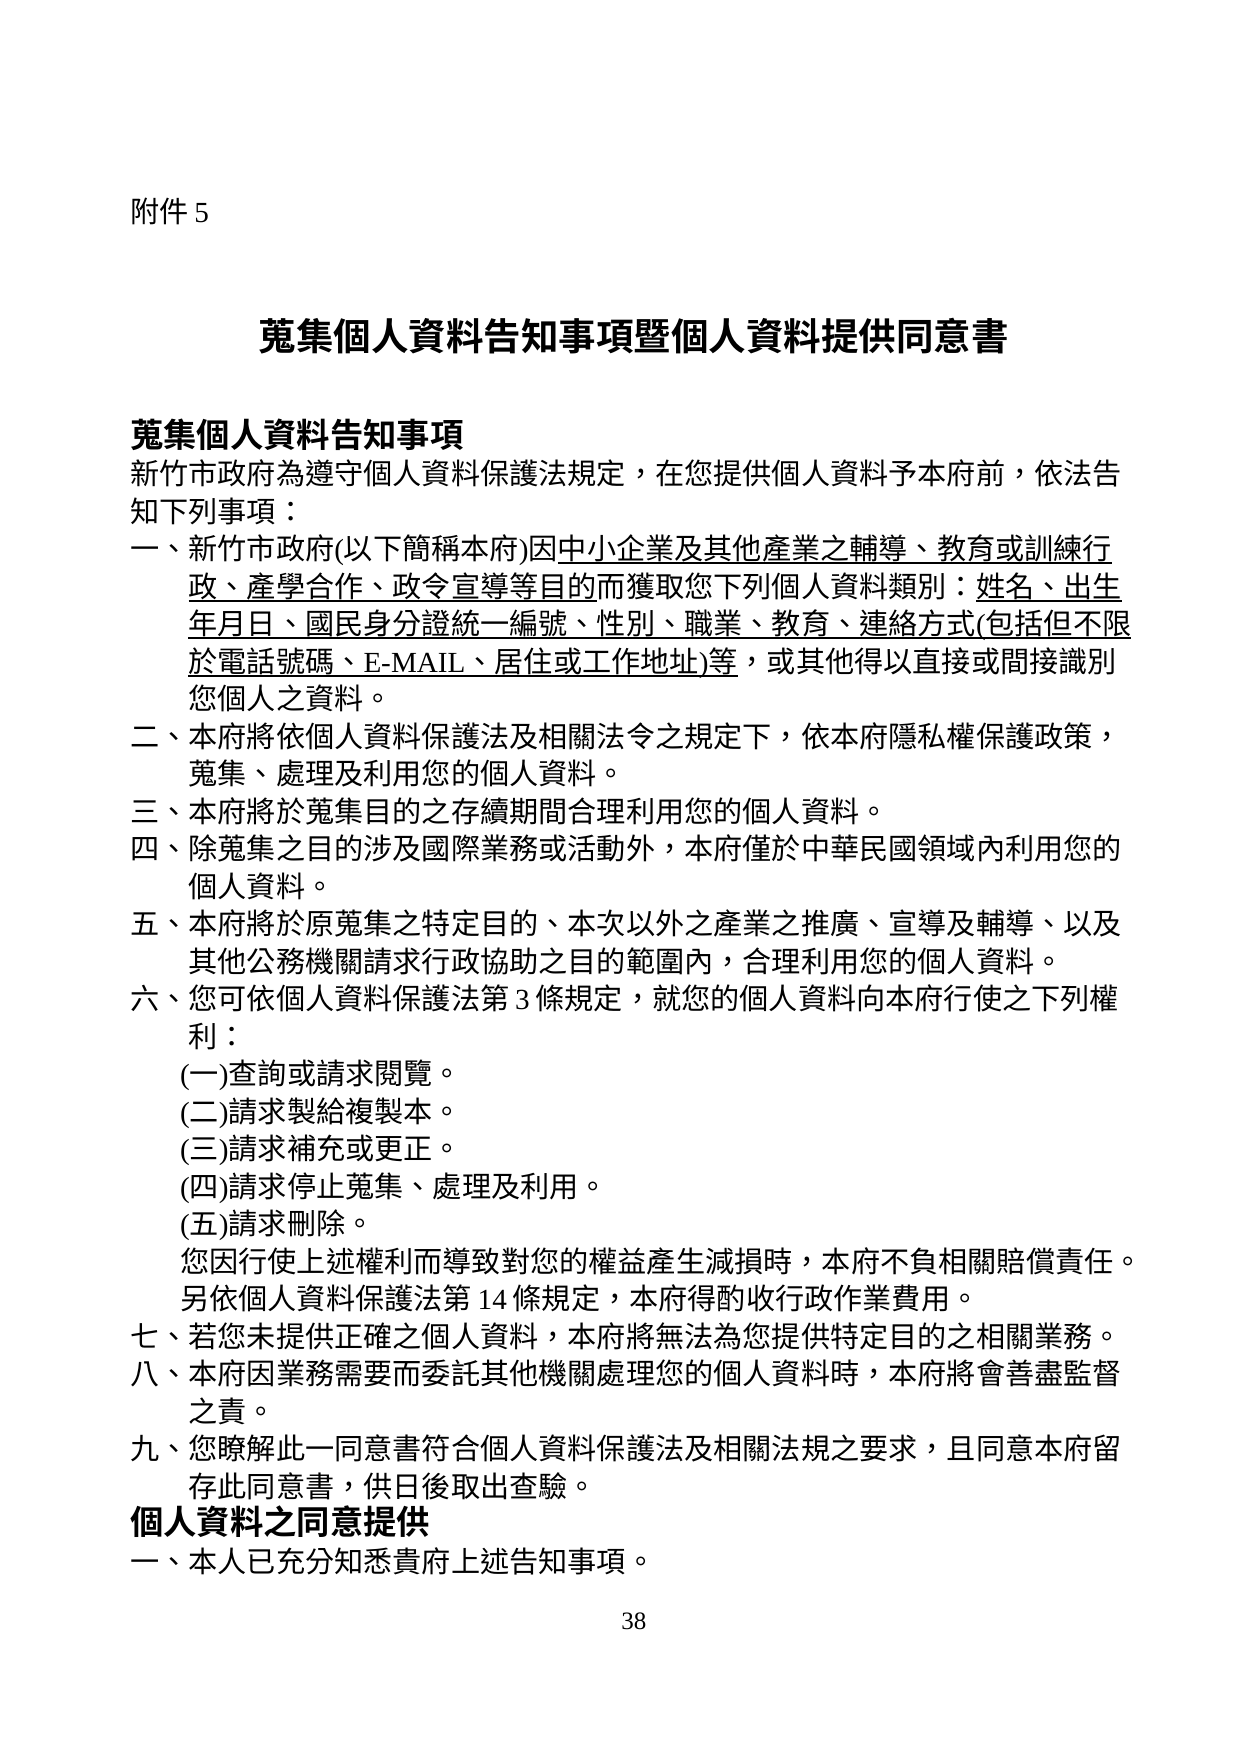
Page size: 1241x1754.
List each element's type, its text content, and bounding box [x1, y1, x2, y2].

text (一)查詢或請求閱覽。 [180, 1055, 1137, 1092]
text 附件5 [130, 192, 1137, 230]
text (四)請求停止蒐集、處理及利用。 [180, 1167, 1137, 1205]
text 蒐集個人資料告知事項 [130, 417, 1137, 455]
text 五、本府將於原蒐集之特定目的、本次以外之產業之推廣、宣導及輔導、以及其他公務機關請求行政協助之目的範圍內，合理利用您的個人資料。 [130, 905, 1137, 980]
text 二、本府將依個人資料保護法及相關法令之規定下，依本府隱私權保護政策，蒐集、處理及利用您的個人資料。 [130, 717, 1137, 792]
text 新竹市政府為遵守個人資料保護法規定，在您提供個人資料予本府前，依法告知下列事項： [130, 455, 1137, 530]
text 六、您可依個人資料保護法第3條規定，就您的個人資料向本府行使之下列權利： [130, 980, 1137, 1055]
text 八、本府因業務需要而委託其他機關處理您的個人資料時，本府將會善盡監督之責。 [130, 1355, 1137, 1430]
text 一、新竹市政府(以下簡稱本府)因中小企業及其他產業之輔導、教育或訓練行政、產學合作、政令宣導等目的而獲取您下列個人資料類別：姓名、出生年月日、國民身分證統一編號、性別、職業、教育、連絡方式(包括但不限於電話號碼、E-MAIL、居住或工作地址)等，或其他得以直接或間接識別您個人之資料。 [130, 530, 1137, 717]
text 四、除蒐集之目的涉及國際業務或活動外，本府僅於中華民國領域內利用您的個人資料。 [130, 830, 1137, 905]
text (二)請求製給複製本。 [180, 1092, 1137, 1130]
text 九、您瞭解此一同意書符合個人資料保護法及相關法規之要求，且同意本府留存此同意書，供日後取出查驗。 [130, 1430, 1137, 1505]
text 您因行使上述權利而導致對您的權益產生減損時，本府不負相關賠償責任。另依個人資料保護法第14條規定，本府得酌收行政作業費用。 [180, 1242, 1137, 1317]
text 一、本人已充分知悉貴府上述告知事項。 [130, 1542, 1137, 1580]
text 個人資料之同意提供 [130, 1505, 1137, 1542]
text 蒐集個人資料告知事項暨個人資料提供同意書 [130, 292, 1137, 355]
text (三)請求補充或更正。 [180, 1130, 1137, 1167]
text 三、本府將於蒐集目的之存續期間合理利用您的個人資料。 [130, 792, 1137, 830]
text (五)請求刪除。 [180, 1205, 1137, 1242]
text 七、若您未提供正確之個人資料，本府將無法為您提供特定目的之相關業務。 [130, 1317, 1137, 1355]
